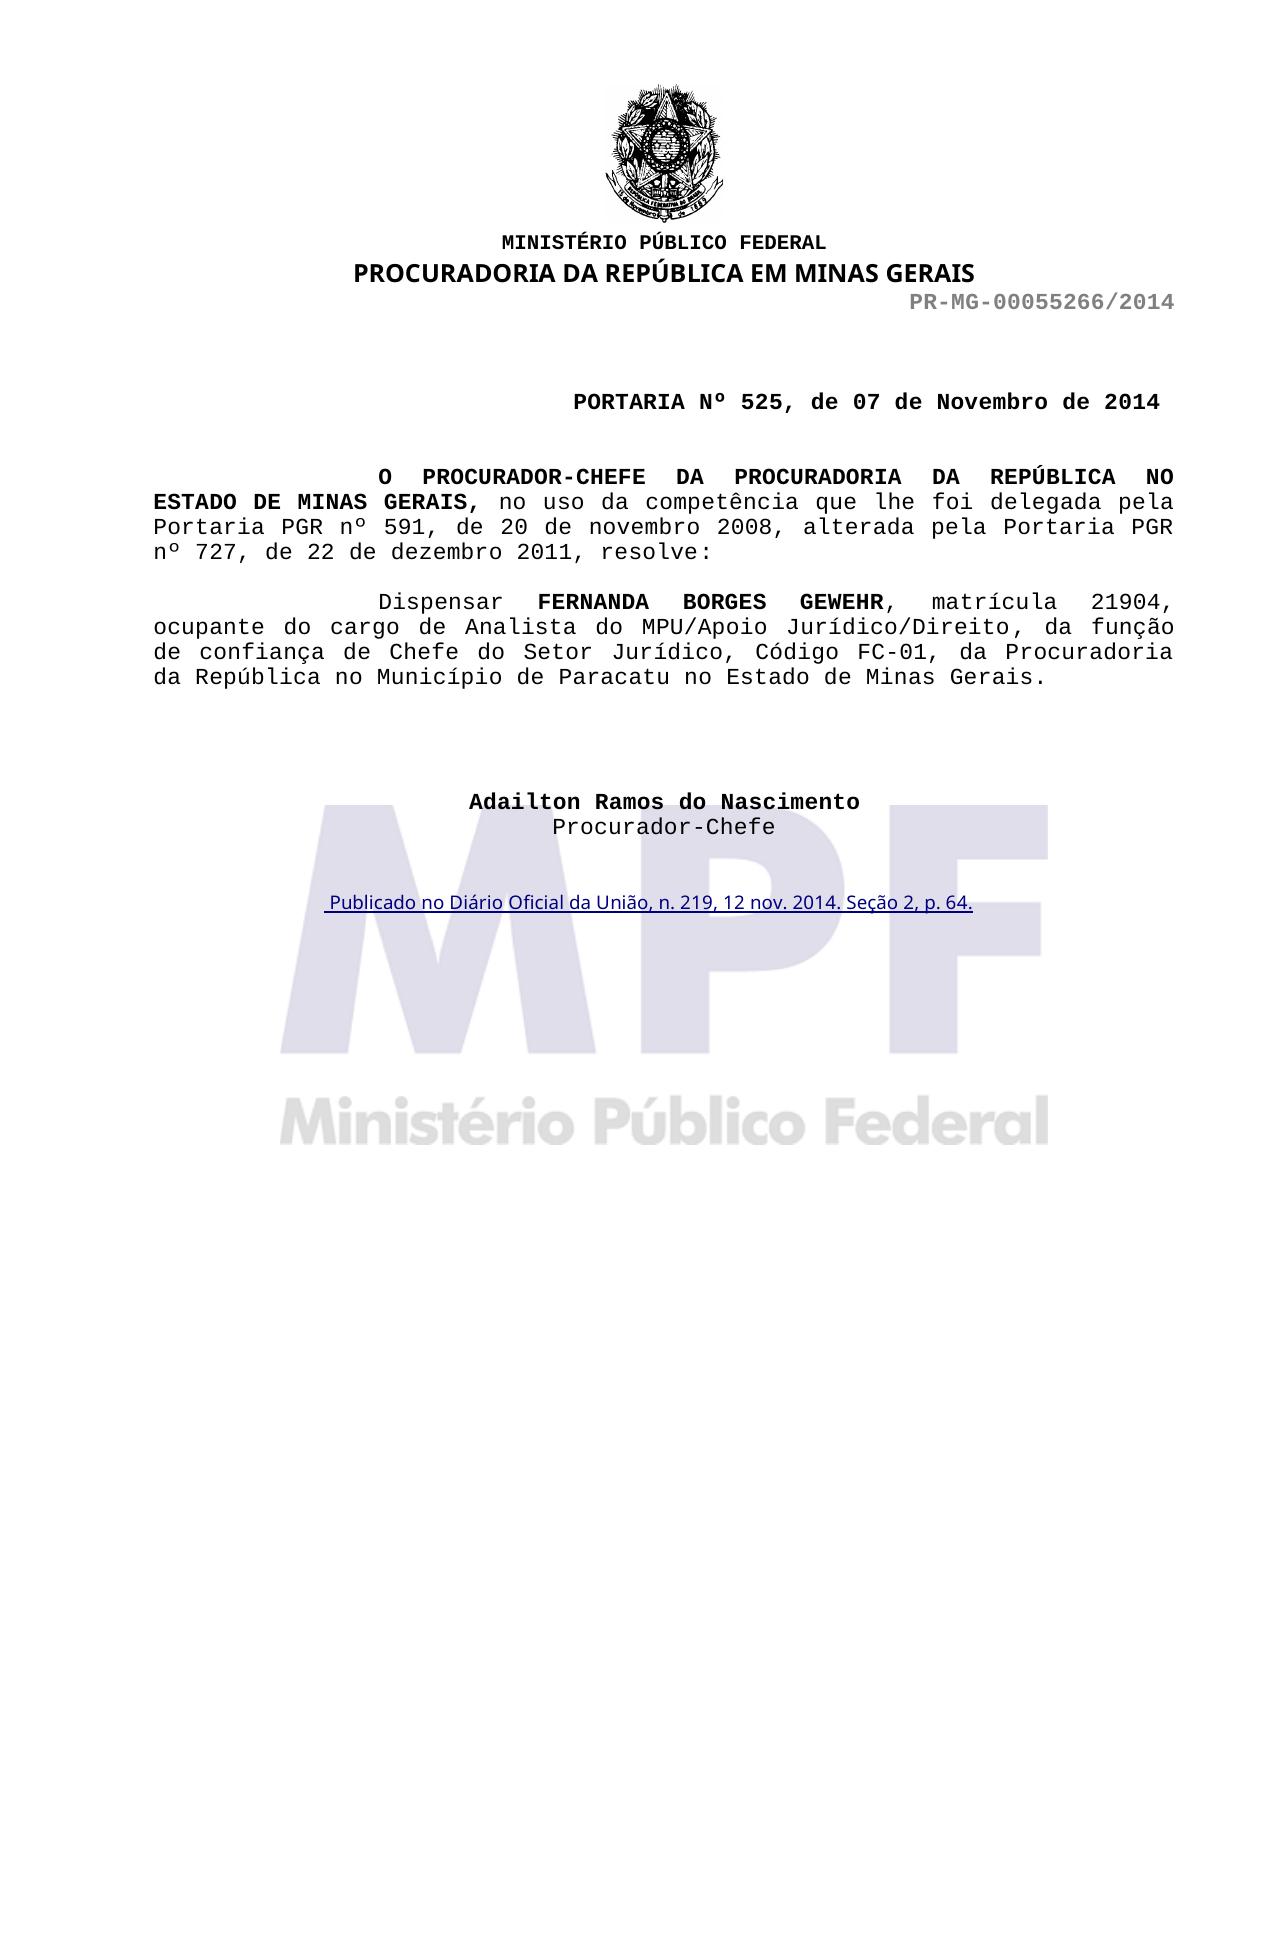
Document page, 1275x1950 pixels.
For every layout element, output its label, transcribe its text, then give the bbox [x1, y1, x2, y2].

text PR-MG-00055266/2014 [528, 289, 1175, 314]
subtitle Adailton Ramos do Nascimento [155, 789, 1175, 814]
text O PROCURADOR-CHEFE DA PROCURADORIA DA REPÚBLICA NO ESTADO DE MINAS GERAIS, no uso da competência que lhe foi delegada pela Portaria PGR nº 591, de 20 de novembro 2008, alterada pela Portaria PGR nº 727, de 22 de dezembro 2011, resolve: [153, 464, 1175, 564]
picture [605, 84, 724, 223]
text Procurador-Chefe [153, 814, 1175, 839]
picture [280, 839, 1048, 889]
text Publicado no Diário Oficial da União, n. 219, 12 nov. 2014. Seção 2, p. 64. [108, 889, 1175, 914]
picture [280, 914, 1048, 1145]
text Dispensar FERNANDA BORGES GEWEHR, matrícula 21904, ocupante do cargo de Analista do MPU/Apoio Jurídico/Direito, da função de confiança de Chefe do Setor Jurídico, Código FC-01, da Procuradoria da República no Município de Paracatu no Estado de Minas Gerais. [153, 589, 1175, 689]
text PORTARIA Nº 525, de 07 de Novembro de 2014 [153, 389, 1175, 414]
